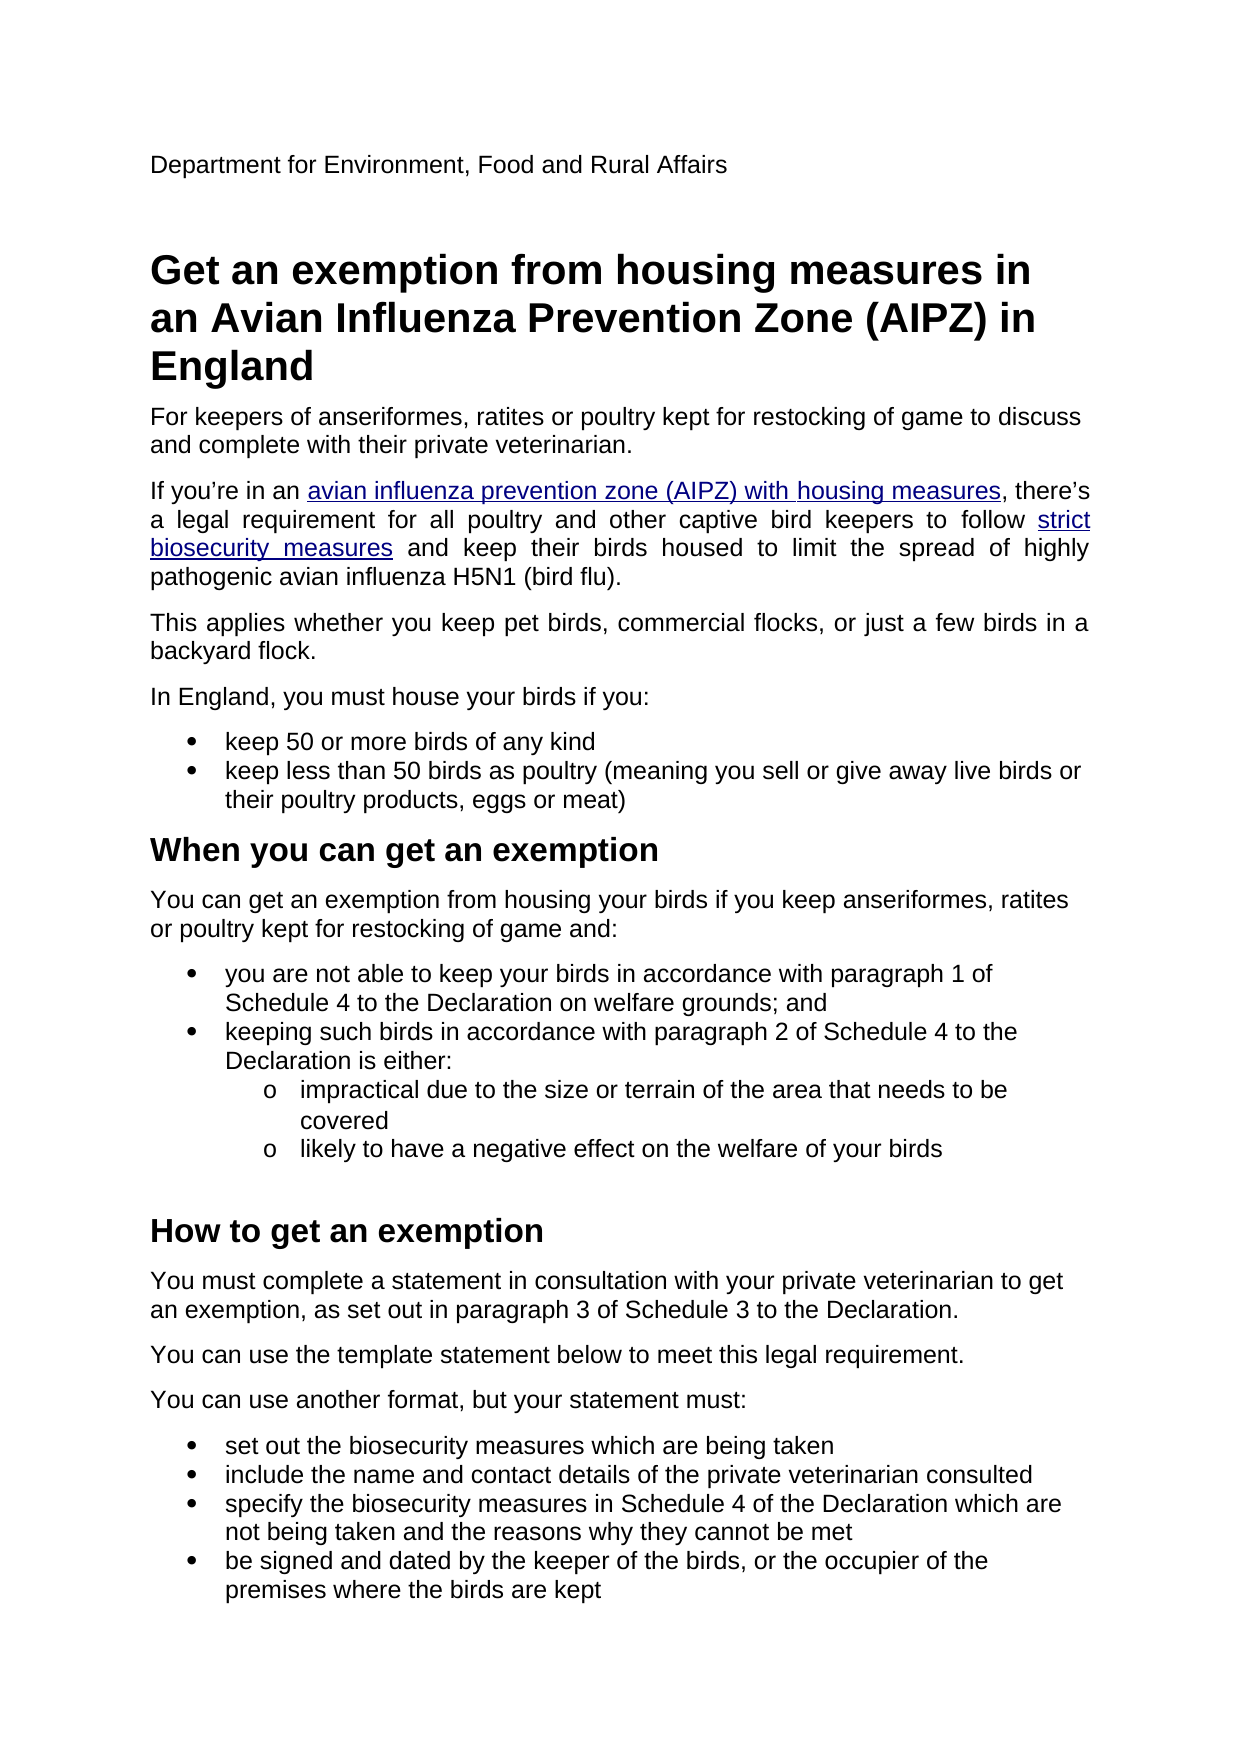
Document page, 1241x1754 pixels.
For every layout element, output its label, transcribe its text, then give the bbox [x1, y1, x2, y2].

text Department for Environment, Food and Rural Affairs [150, 150, 1090, 179]
list impractical due to the size or terrain of the area that needs to be covered [262, 1075, 1090, 1134]
subtitle How to get an exemption [150, 1211, 1090, 1249]
text For keepers of anseriformes, ratites or poultry kept for restocking of game to discuss and complete with their private veterinarian. [150, 402, 1090, 459]
text This applies whether you keep pet birds, commercial flocks, or just a few birds in a backyard flock. [150, 607, 1090, 665]
text You can use another format, but your statement must: [150, 1385, 1090, 1414]
list keeping such birds in accordance with paragraph 2 of Schedule 4 to the Declaration is either: [187, 1017, 1090, 1075]
list be signed and dated by the keeper of the birds, or the occupier of the premises where the birds are kept [187, 1546, 1090, 1604]
list specify the biosecurity measures in Schedule 4 of the Declaration which are not being taken and the reasons why they cannot be met [187, 1488, 1090, 1546]
list include the name and contact details of the private veterinarian consulted [187, 1460, 1090, 1488]
text You must complete a statement in consultation with your private veterinarian to get an exemption, as set out in paragraph 3 of Schedule 3 to the Declaration. [150, 1266, 1090, 1323]
text If you’re in an avian influenza prevention zone (AIPZ) with housing measures, there’s a legal requirement for all poultry and other captive bird keepers to follow strict biosecurity measures and keep their birds housed to limit the spread of highly pathogenic avian influenza H5N1 (bird flu). [150, 476, 1090, 591]
list set out the biosecurity measures which are being taken [187, 1431, 1090, 1460]
subtitle Get an exemption from housing measures in an Avian Influenza Prevention Zone (AIPZ) in England [150, 245, 1090, 389]
text In England, you must house your birds if you: [150, 682, 1090, 710]
list you are not able to keep your birds in accordance with paragraph 1 of Schedule 4 to the Declaration on welfare grounds; and [187, 959, 1090, 1017]
text You can get an exemption from housing your birds if you keep anseriformes, ratites or poultry kept for restocking of game and: [150, 885, 1090, 943]
subtitle When you can get an exemption [150, 830, 1090, 869]
text You can use the template statement below to meet this legal requirement. [150, 1340, 1090, 1369]
list keep 50 or more birds of any kind [187, 727, 1090, 756]
list likely to have a negative effect on the welfare of your birds [262, 1134, 1090, 1194]
list keep less than 50 birds as poultry (meaning you sell or give away live birds or their poultry products, eggs or meat) [187, 756, 1090, 813]
